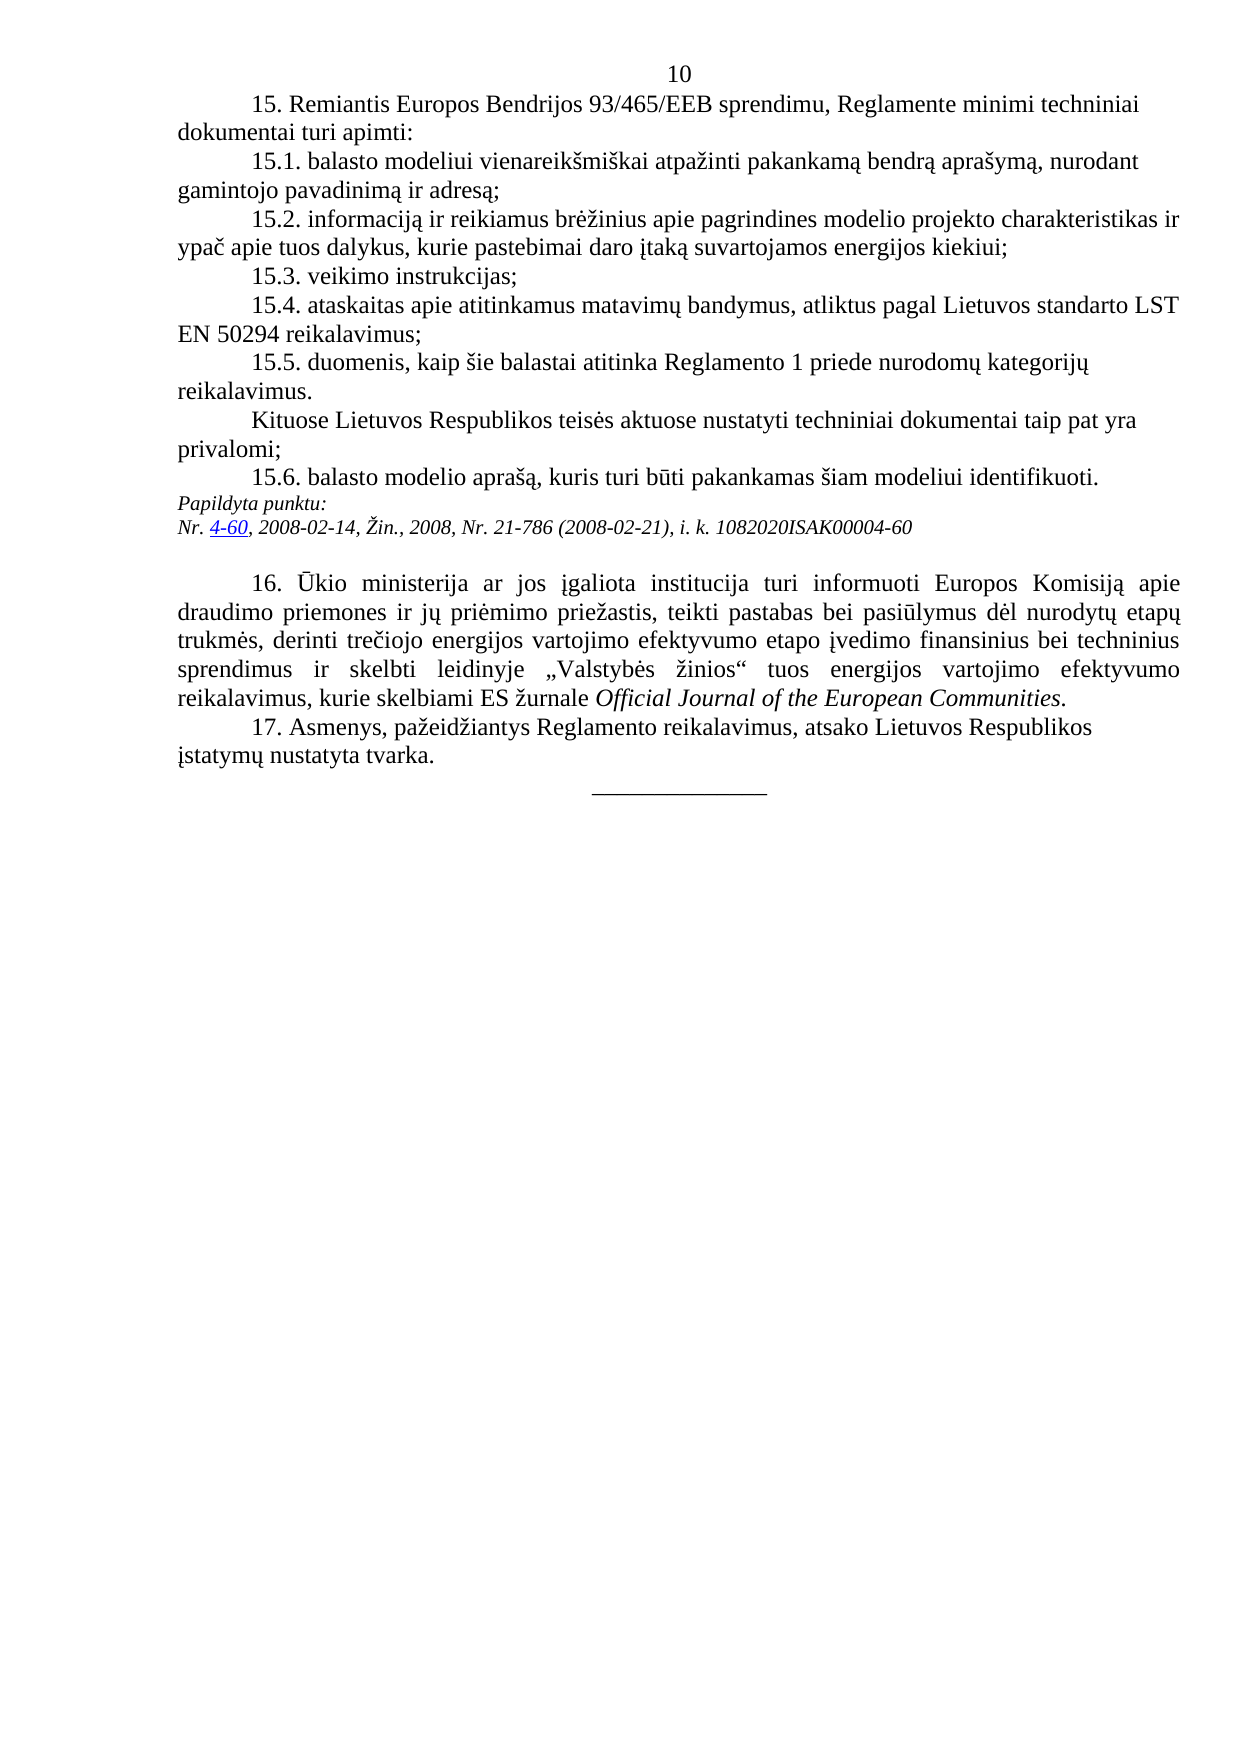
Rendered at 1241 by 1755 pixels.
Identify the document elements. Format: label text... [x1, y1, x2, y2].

text 15. Remiantis Europos Bendrijos 93/465/EEB sprendimu, Reglamente minimi techniniai dokumentai turi apimti: [177, 89, 1181, 146]
text Kituose Lietuvos Respublikos teisės aktuose nustatyti techniniai dokumentai taip pat yra privalomi; [177, 405, 1181, 462]
text Nr. 4-60, 2008-02-14, Žin., 2008, Nr. 21-786 (2008-02-21), i. k. 1082020ISAK00004-60 [177, 515, 1181, 539]
text 15.3. veikimo instrukcijas; [177, 261, 1181, 290]
text 15.1. balasto modeliui vienareikšmiškai atpažinti pakankamą bendrą aprašymą, nurodant gamintojo pavadinimą ir adresą; [177, 146, 1181, 204]
text 16. Ūkio ministerija ar jos įgaliota institucija turi informuoti Europos Komisiją apie draudimo priemones ir jų priėmimo priežastis, teikti pastabas bei pasiūlymus dėl nurodytų etapų trukmės, derinti trečiojo energijos vartojimo efektyvumo etapo įvedimo finansinius bei techninius sprendimus ir skelbti leidinyje „Valstybės žinios“ tuos energijos vartojimo efektyvumo reikalavimus, kurie skelbiami ES žurnale Official Journal of the European Communities. [177, 568, 1181, 712]
text 17. Asmenys, pažeidžiantys Reglamento reikalavimus, atsako Lietuvos Respublikos įstatymų nustatyta tvarka. [177, 712, 1181, 769]
text ______________ [177, 769, 1181, 798]
text 15.5. duomenis, kaip šie balastai atitinka Reglamento 1 priede nurodomų kategorijų reikalavimus. [177, 347, 1181, 405]
text 15.4. ataskaitas apie atitinkamus matavimų bandymus, atliktus pagal Lietuvos standarto LST EN 50294 reikalavimus; [177, 290, 1181, 347]
text Papildyta punktu: [177, 491, 1181, 515]
text 15.6. balasto modelio aprašą, kuris turi būti pakankamas šiam modeliui identifikuoti. [177, 462, 1181, 491]
text 15.2. informaciją ir reikiamus brėžinius apie pagrindines modelio projekto charakteristikas ir ypač apie tuos dalykus, kurie pastebimai daro įtaką suvartojamos energijos kiekiui; [177, 204, 1181, 261]
